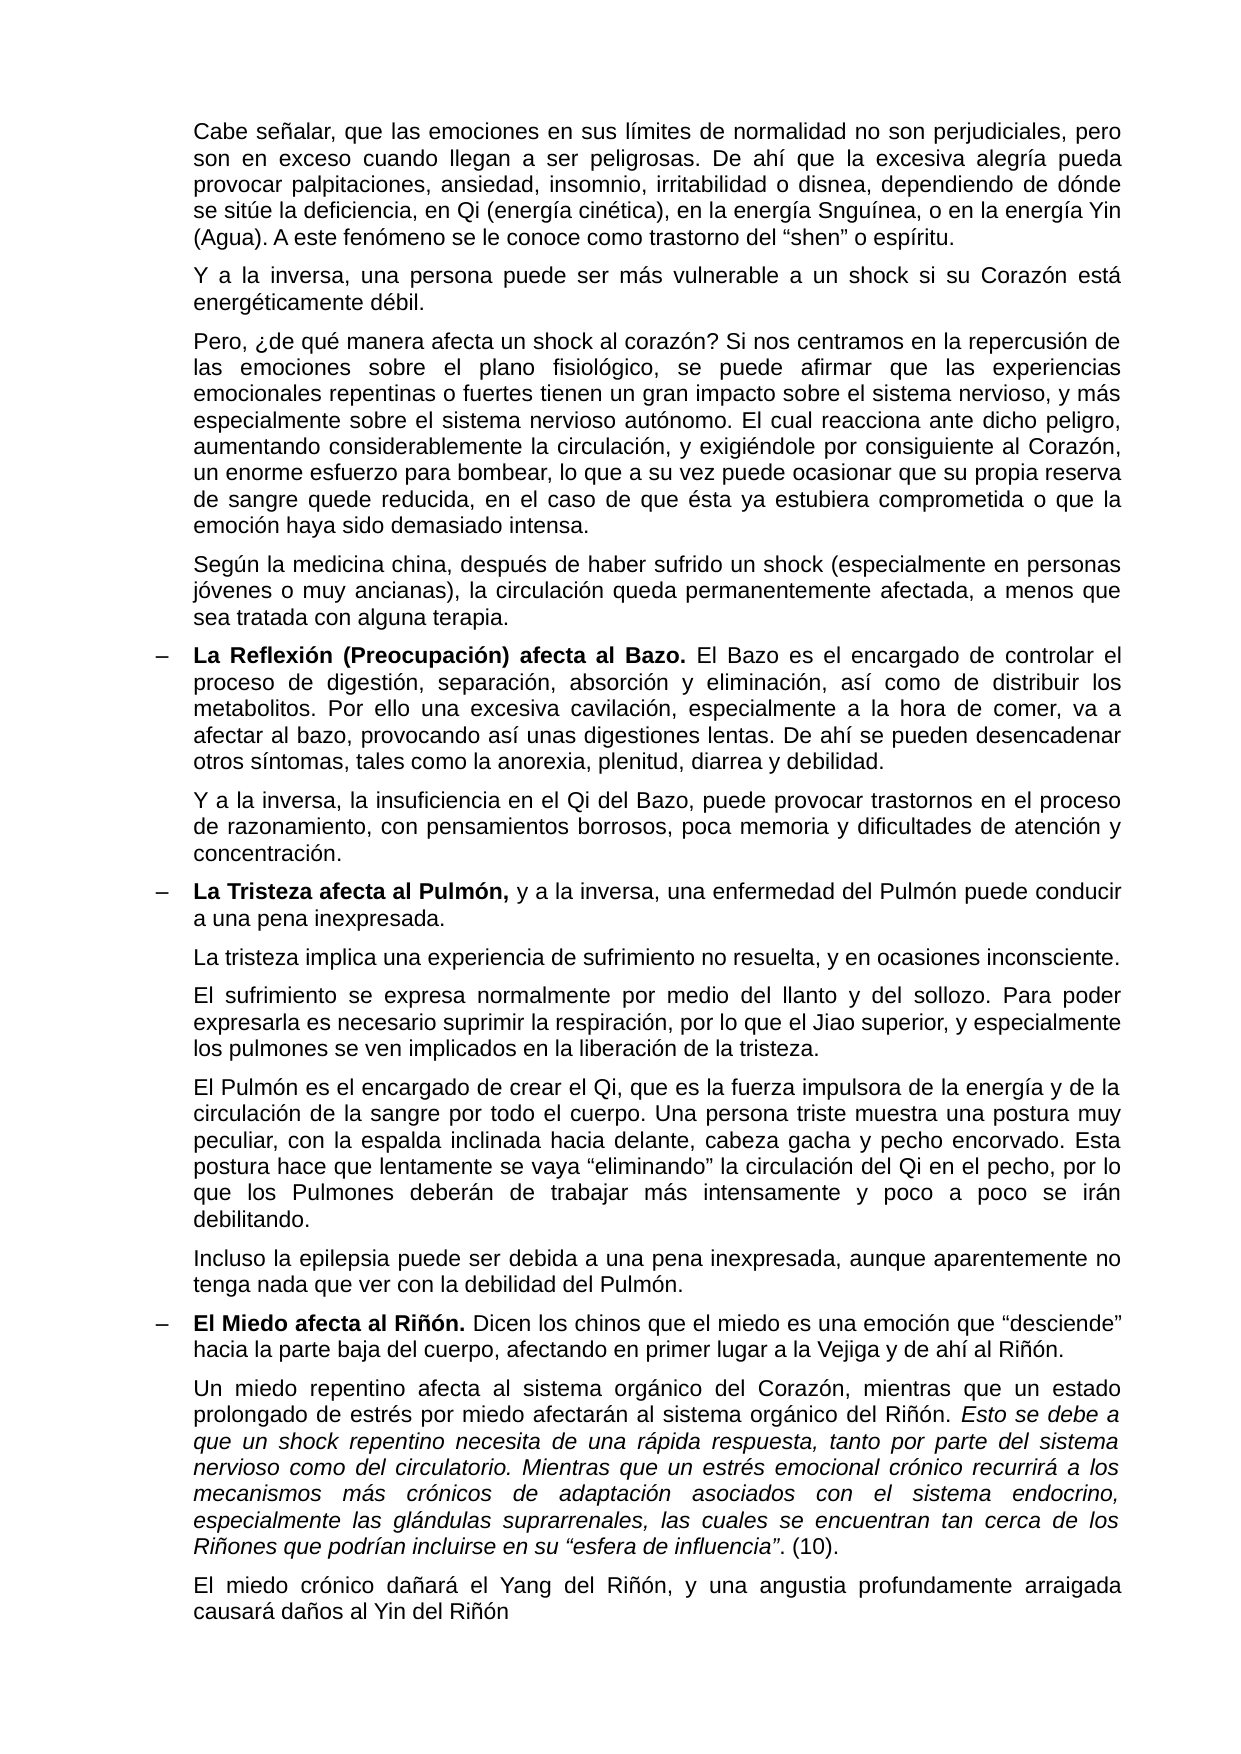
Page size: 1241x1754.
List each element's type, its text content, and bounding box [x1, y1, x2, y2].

list El Pulmón es el encargado de crear el Qi, que es la fuerza impulsora de la energía y de la circulación de la sangre por todo el cuerpo. Una persona triste muestra una postura muy peculiar, con la espalda inclinada hacia delante, cabeza gacha y pecho encorvado. Esta postura hace que lentamente se vaya “eliminando” la circulación del Qi en el pecho, por lo que los Pulmones deberán de trabajar más intensamente y poco a poco se irán debilitando. [156, 1074, 1122, 1232]
list Según la medicina china, después de haber sufrido un shock (especialmente en personas jóvenes o muy ancianas), la circulación queda permanentemente afectada, a menos que sea tratada con alguna terapia. [156, 551, 1122, 630]
list Y a la inversa, la insuficiencia en el Qi del Bazo, puede provocar trastornos en el proceso de razonamiento, con pensamientos borrosos, poca memoria y dificultades de atención y concentración. [156, 787, 1122, 866]
list Incluso la epilepsia puede ser debida a una pena inexpresada, aunque aparentemente no tenga nada que ver con la debilidad del Pulmón. [156, 1244, 1122, 1297]
list Cabe señalar, que las emociones en sus límites de normalidad no son perjudiciales, pero son en exceso cuando llegan a ser peligrosas. De ahí que la excesiva alegría pueda provocar palpitaciones, ansiedad, insomnio, irritabilidad o disnea, dependiendo de dónde se sitúe la deficiencia, en Qi (energía cinética), en la energía Snguínea, o en la energía Yin (Agua). A este fenómeno se le conoce como trastorno del “shen” o espíritu. [156, 118, 1122, 250]
list La Tristeza afecta al Pulmón, y a la inversa, una enfermedad del Pulmón puede conducir a una pena inexpresada. [156, 878, 1122, 931]
list La tristeza implica una experiencia de sufrimiento no resuelta, y en ocasiones inconsciente. [156, 943, 1122, 970]
list El Miedo afecta al Riñón. Dicen los chinos que el miedo es una emoción que “desciende” hacia la parte baja del cuerpo, afectando en primer lugar a la Vejiga y de ahí al Riñón. [156, 1310, 1122, 1362]
list La Reflexión (Preocupación) afecta al Bazo. El Bazo es el encargado de controlar el proceso de digestión, separación, absorción y eliminación, así como de distribuir los metabolitos. Por ello una excesiva cavilación, especialmente a la hora de comer, va a afectar al bazo, provocando así unas digestiones lentas. De ahí se pueden desencadenar otros síntomas, tales como la anorexia, plenitud, diarrea y debilidad. [156, 642, 1122, 774]
list El miedo crónico dañará el Yang del Riñón, y una angustia profundamente arraigada causará daños al Yin del Riñón [156, 1572, 1122, 1625]
list Pero, ¿de qué manera afecta un shock al corazón? Si nos centramos en la repercusión de las emociones sobre el plano fisiológico, se puede afirmar que las experiencias emocionales repentinas o fuertes tienen un gran impacto sobre el sistema nervioso, y más especialmente sobre el sistema nervioso autónomo. El cual reacciona ante dicho peligro, aumentando considerablemente la circulación, y exigiéndole por consiguiente al Corazón, un enorme esfuerzo para bombear, lo que a su vez puede ocasionar que su propia reserva de sangre quede reducida, en el caso de que ésta ya estubiera comprometida o que la emoción haya sido demasiado intensa. [156, 328, 1122, 538]
list Y a la inversa, una persona puede ser más vulnerable a un shock si su Corazón está energéticamente débil. [156, 262, 1122, 315]
list El sufrimiento se expresa normalmente por medio del llanto y del sollozo. Para poder expresarla es necesario suprimir la respiración, por lo que el Jiao superior, y especialmente los pulmones se ven implicados en la liberación de la tristeza. [156, 982, 1122, 1061]
list Un miedo repentino afecta al sistema orgánico del Corazón, mientras que un estado prolongado de estrés por miedo afectarán al sistema orgánico del Riñón. Esto se debe a que un shock repentino necesita de una rápida respuesta, tanto por parte del sistema nervioso como del circulatorio. Mientras que un estrés emocional crónico recurrirá a los mecanismos más crónicos de adaptación asociados con el sistema endocrino, especialmente las glándulas suprarrenales, las cuales se encuentran tan cerca de los Riñones que podrían incluirse en su “esfera de influencia”. (10). [156, 1375, 1122, 1559]
